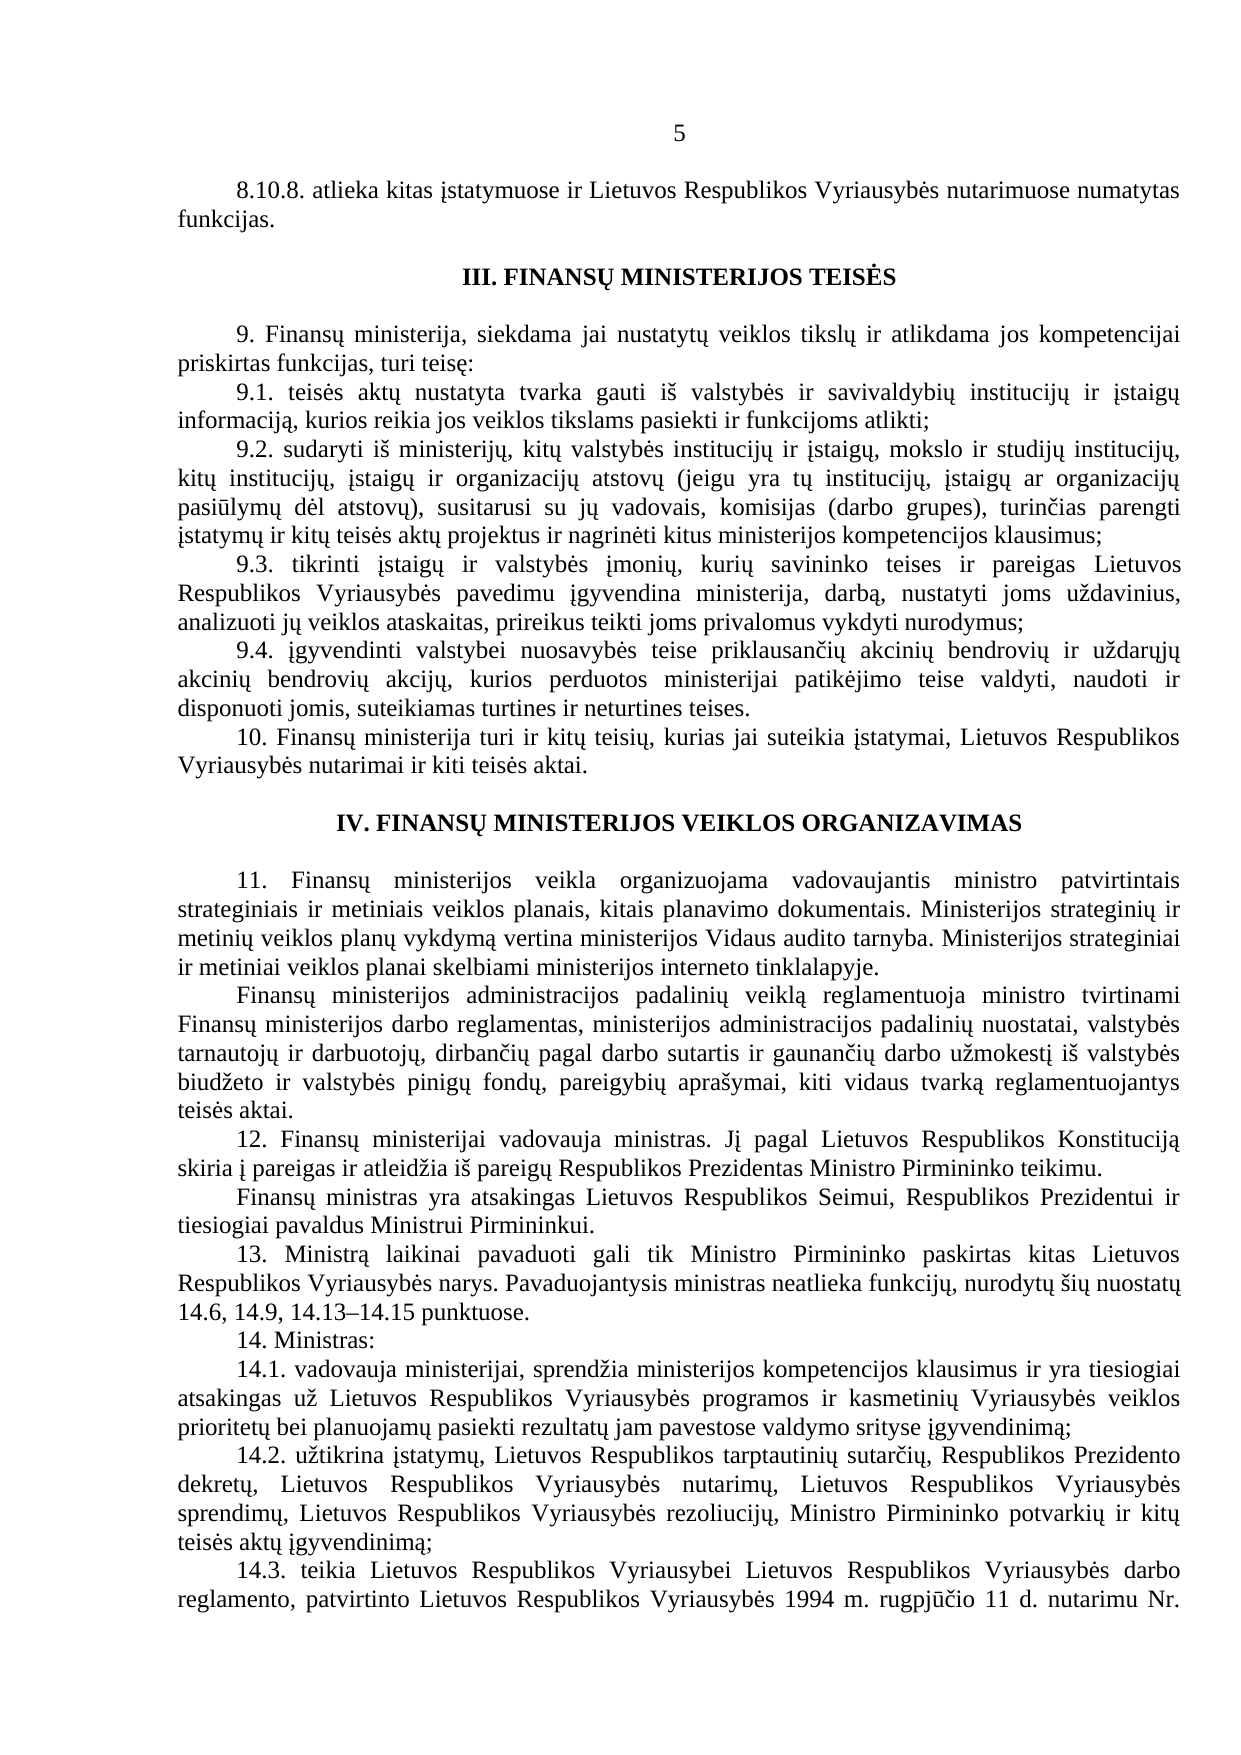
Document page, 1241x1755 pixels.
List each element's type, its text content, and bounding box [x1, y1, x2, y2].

text 12. Finansų ministerijai vadovauja ministras. Jį pagal Lietuvos Respublikos Konstituciją skiria į pareigas ir atleidžia iš pareigų Respublikos Prezidentas Ministro Pirmininko teikimu. [177, 1124, 1181, 1182]
text 14. Ministras: [177, 1326, 1181, 1354]
text 9.4. įgyvendinti valstybei nuosavybės teise priklausančių akcinių bendrovių ir uždarųjų akcinių bendrovių akcijų, kurios perduotos ministerijai patikėjimo teise valdyti, naudoti ir disponuoti jomis, suteikiamas turtines ir neturtines teises. [177, 636, 1181, 722]
text 13. Ministrą laikinai pavaduoti gali tik Ministro Pirmininko paskirtas kitas Lietuvos Respublikos Vyriausybės narys. Pavaduojantysis ministras neatlieka funkcijų, nurodytų šių nuostatų 14.6, 14.9, 14.13–14.15 punktuose. [177, 1239, 1181, 1326]
text III. FINANSŲ MINISTERIJOS TEISĖS [177, 262, 1181, 291]
text 14.3. teikia Lietuvos Respublikos Vyriausybei Lietuvos Respublikos Vyriausybės darbo reglamento, patvirtinto Lietuvos Respublikos Vyriausybės 1994 m. rugpjūčio 11 d. nutarimu Nr. [177, 1556, 1181, 1613]
text 11. Finansų ministerijos veikla organizuojama vadovaujantis ministro patvirtintais strateginiais ir metiniais veiklos planais, kitais planavimo dokumentais. Ministerijos strateginių ir metinių veiklos planų vykdymą vertina ministerijos Vidaus audito tarnyba. Ministerijos strateginiai ir metiniai veiklos planai skelbiami ministerijos interneto tinklalapyje. [177, 866, 1181, 981]
text 9. Finansų ministerija, siekdama jai nustatytų veiklos tikslų ir atlikdama jos kompetencijai priskirtas funkcijas, turi teisę: [177, 319, 1181, 377]
text 9.1. teisės aktų nustatyta tvarka gauti iš valstybės ir savivaldybių institucijų ir įstaigų informaciją, kurios reikia jos veiklos tikslams pasiekti ir funkcijoms atlikti; [177, 377, 1181, 434]
text 10. Finansų ministerija turi ir kitų teisių, kurias jai suteikia įstatymai, Lietuvos Respublikos Vyriausybės nutarimai ir kiti teisės aktai. [177, 722, 1181, 779]
text Finansų ministras yra atsakingas Lietuvos Respublikos Seimui, Respublikos Prezidentui ir tiesiogiai pavaldus Ministrui Pirmininkui. [177, 1182, 1181, 1239]
text 9.2. sudaryti iš ministerijų, kitų valstybės institucijų ir įstaigų, mokslo ir studijų institucijų, kitų institucijų, įstaigų ir organizacijų atstovų (jeigu yra tų institucijų, įstaigų ar organizacijų pasiūlymų dėl atstovų), susitarusi su jų vadovais, komisijas (darbo grupes), turinčias parengti įstatymų ir kitų teisės aktų projektus ir nagrinėti kitus ministerijos kompetencijos klausimus; [177, 434, 1181, 549]
text 14.1. vadovauja ministerijai, sprendžia ministerijos kompetencijos klausimus ir yra tiesiogiai atsakingas už Lietuvos Respublikos Vyriausybės programos ir kasmetinių Vyriausybės veiklos prioritetų bei planuojamų pasiekti rezultatų jam pavestose valdymo srityse įgyvendinimą; [177, 1354, 1181, 1441]
text 14.2. užtikrina įstatymų, Lietuvos Respublikos tarptautinių sutarčių, Respublikos Prezidento dekretų, Lietuvos Respublikos Vyriausybės nutarimų, Lietuvos Respublikos Vyriausybės sprendimų, Lietuvos Respublikos Vyriausybės rezoliucijų, Ministro Pirmininko potvarkių ir kitų teisės aktų įgyvendinimą; [177, 1441, 1181, 1556]
text 8.10.8. atlieka kitas įstatymuose ir Lietuvos Respublikos Vyriausybės nutarimuose numatytas funkcijas. [177, 176, 1181, 233]
text Finansų ministerijos administracijos padalinių veiklą reglamentuoja ministro tvirtinami Finansų ministerijos darbo reglamentas, ministerijos administracijos padalinių nuostatai, valstybės tarnautojų ir darbuotojų, dirbančių pagal darbo sutartis ir gaunančių darbo užmokestį iš valstybės biudžeto ir valstybės pinigų fondų, pareigybių aprašymai, kiti vidaus tvarką reglamentuojantys teisės aktai. [177, 981, 1181, 1124]
text 9.3. tikrinti įstaigų ir valstybės įmonių, kurių savininko teises ir pareigas Lietuvos Respublikos Vyriausybės pavedimu įgyvendina ministerija, darbą, nustatyti joms uždavinius, analizuoti jų veiklos ataskaitas, prireikus teikti joms privalomus vykdyti nurodymus; [177, 549, 1181, 636]
text IV. FINANSŲ MINISTERIJOS VEIKLOS ORGANIZAVIMAS [177, 808, 1181, 837]
